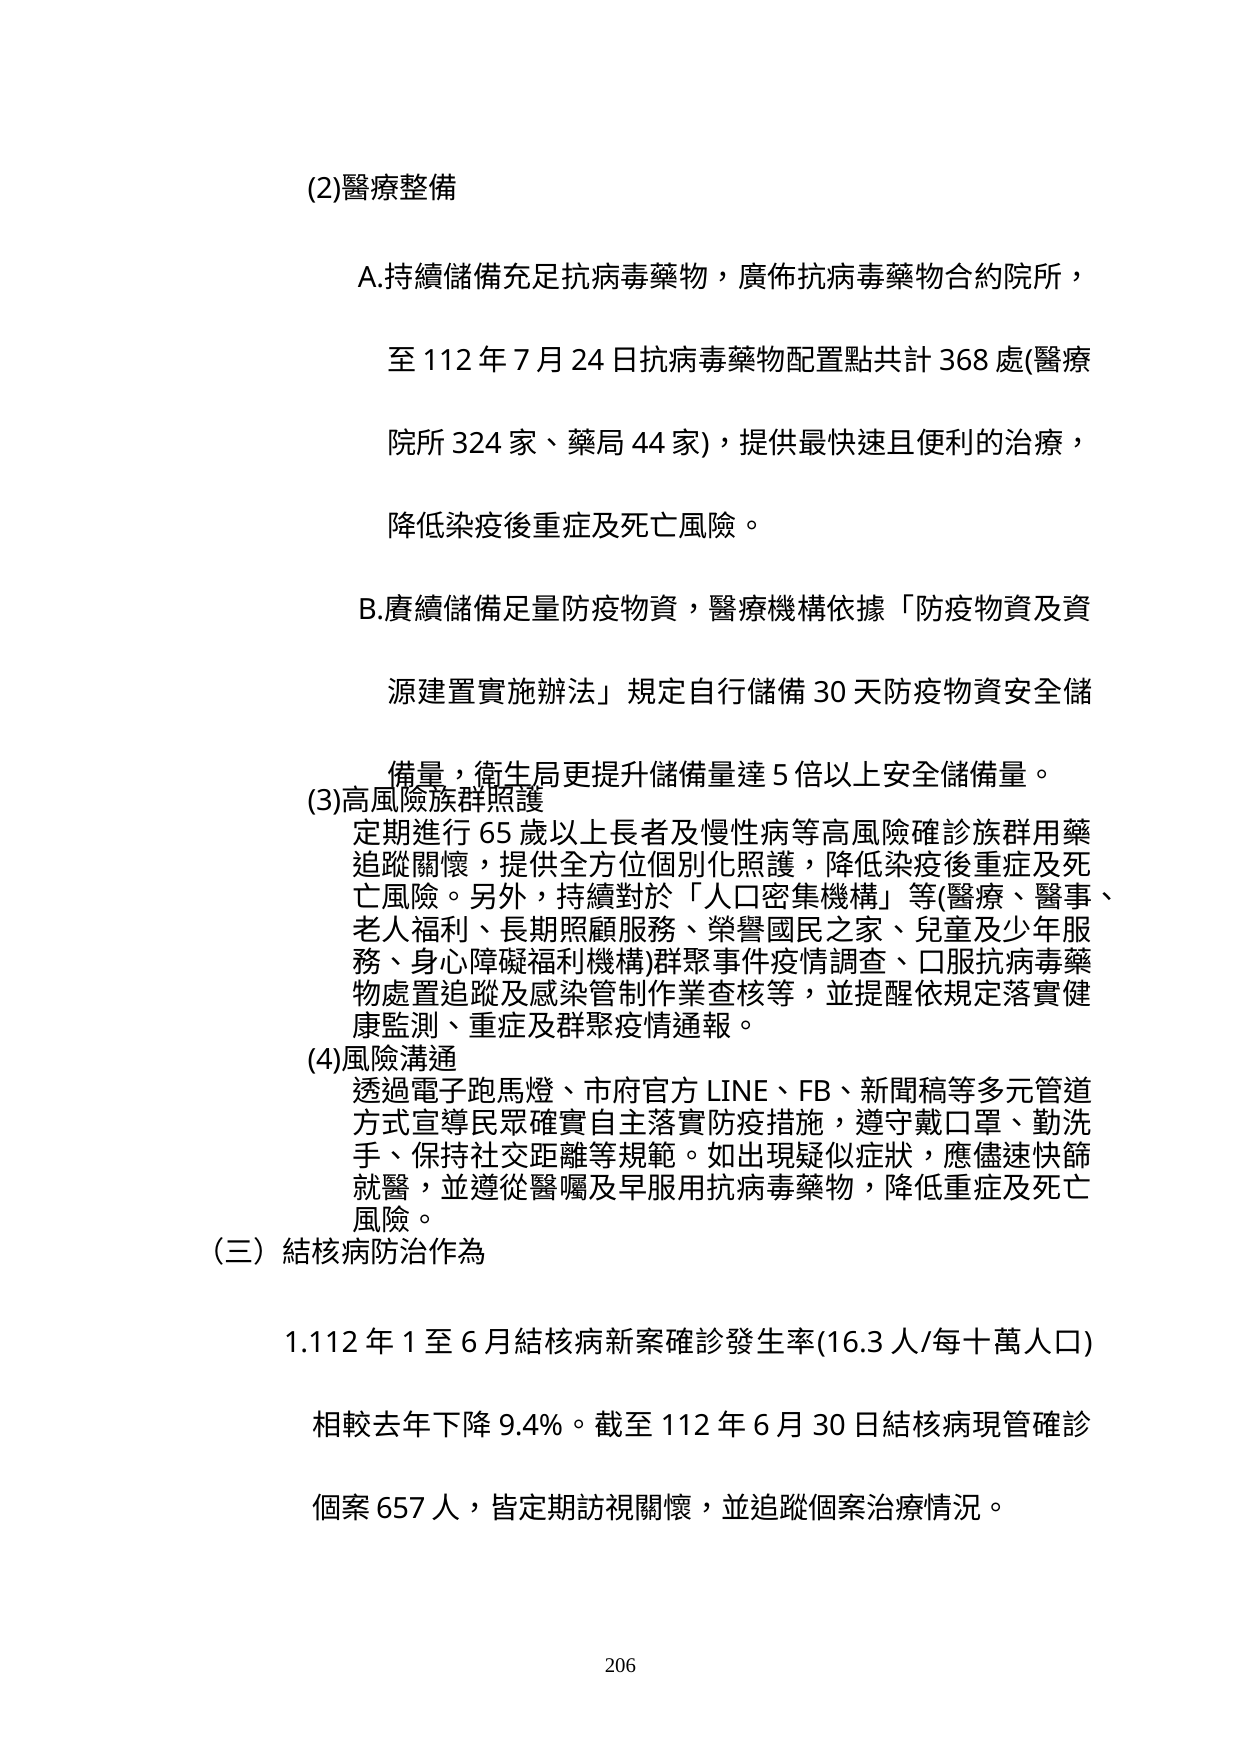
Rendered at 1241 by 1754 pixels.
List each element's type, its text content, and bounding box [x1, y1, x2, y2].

text (3)高風險族群照護 [307, 785, 1092, 817]
text (2)醫療整備 [307, 172, 1092, 204]
text B.賡續儲備足量防疫物資，醫療機構依據「防疫物資及資源建置實施辦法」規定自行儲備30天防疫物資安全儲備量，衛生局更提升儲備量達5倍以上安全儲備量。 [358, 536, 1092, 785]
text (4)風險溝通 [307, 1043, 1092, 1076]
text 定期進行65歲以上長者及慢性病等高風險確診族群用藥追蹤關懷，提供全方位個別化照護，降低染疫後重症及死亡風險。另外，持續對於「人口密集機構」等(醫療、醫事、老人福利、長期照顧服務、榮譽國民之家、兒童及少年服務、身心障礙福利機構)群聚事件疫情調查、口服抗病毒藥物處置追蹤及感染管制作業查核等，並提醒依規定落實健康監測、重症及群聚疫情通報。 [352, 817, 1092, 1043]
text A.持續儲備充足抗病毒藥物，廣佈抗病毒藥物合約院所，至112年7月24日抗病毒藥物配置點共計368處(醫療院所324家、藥局44家)，提供最快速且便利的治療，降低染疫後重症及死亡風險。 [358, 204, 1092, 536]
text 1.112年1至6月結核病新案確診發生率(16.3人/每十萬人口)相較去年下降9.4%。截至112年6月30日結核病現管確診個案657人，皆定期訪視關懷，並追蹤個案治療情況。 [283, 1269, 1092, 1518]
text 透過電子跑馬燈、市府官方LINE、FB、新聞稿等多元管道方式宣導民眾確實自主落實防疫措施，遵守戴口罩、勤洗手、保持社交距離等規範。如出現疑似症狀，應儘速快篩就醫，並遵從醫囑及早服用抗病毒藥物，降低重症及死亡風險。 [352, 1076, 1092, 1237]
text （三）結核病防治作為 [195, 1237, 1092, 1269]
